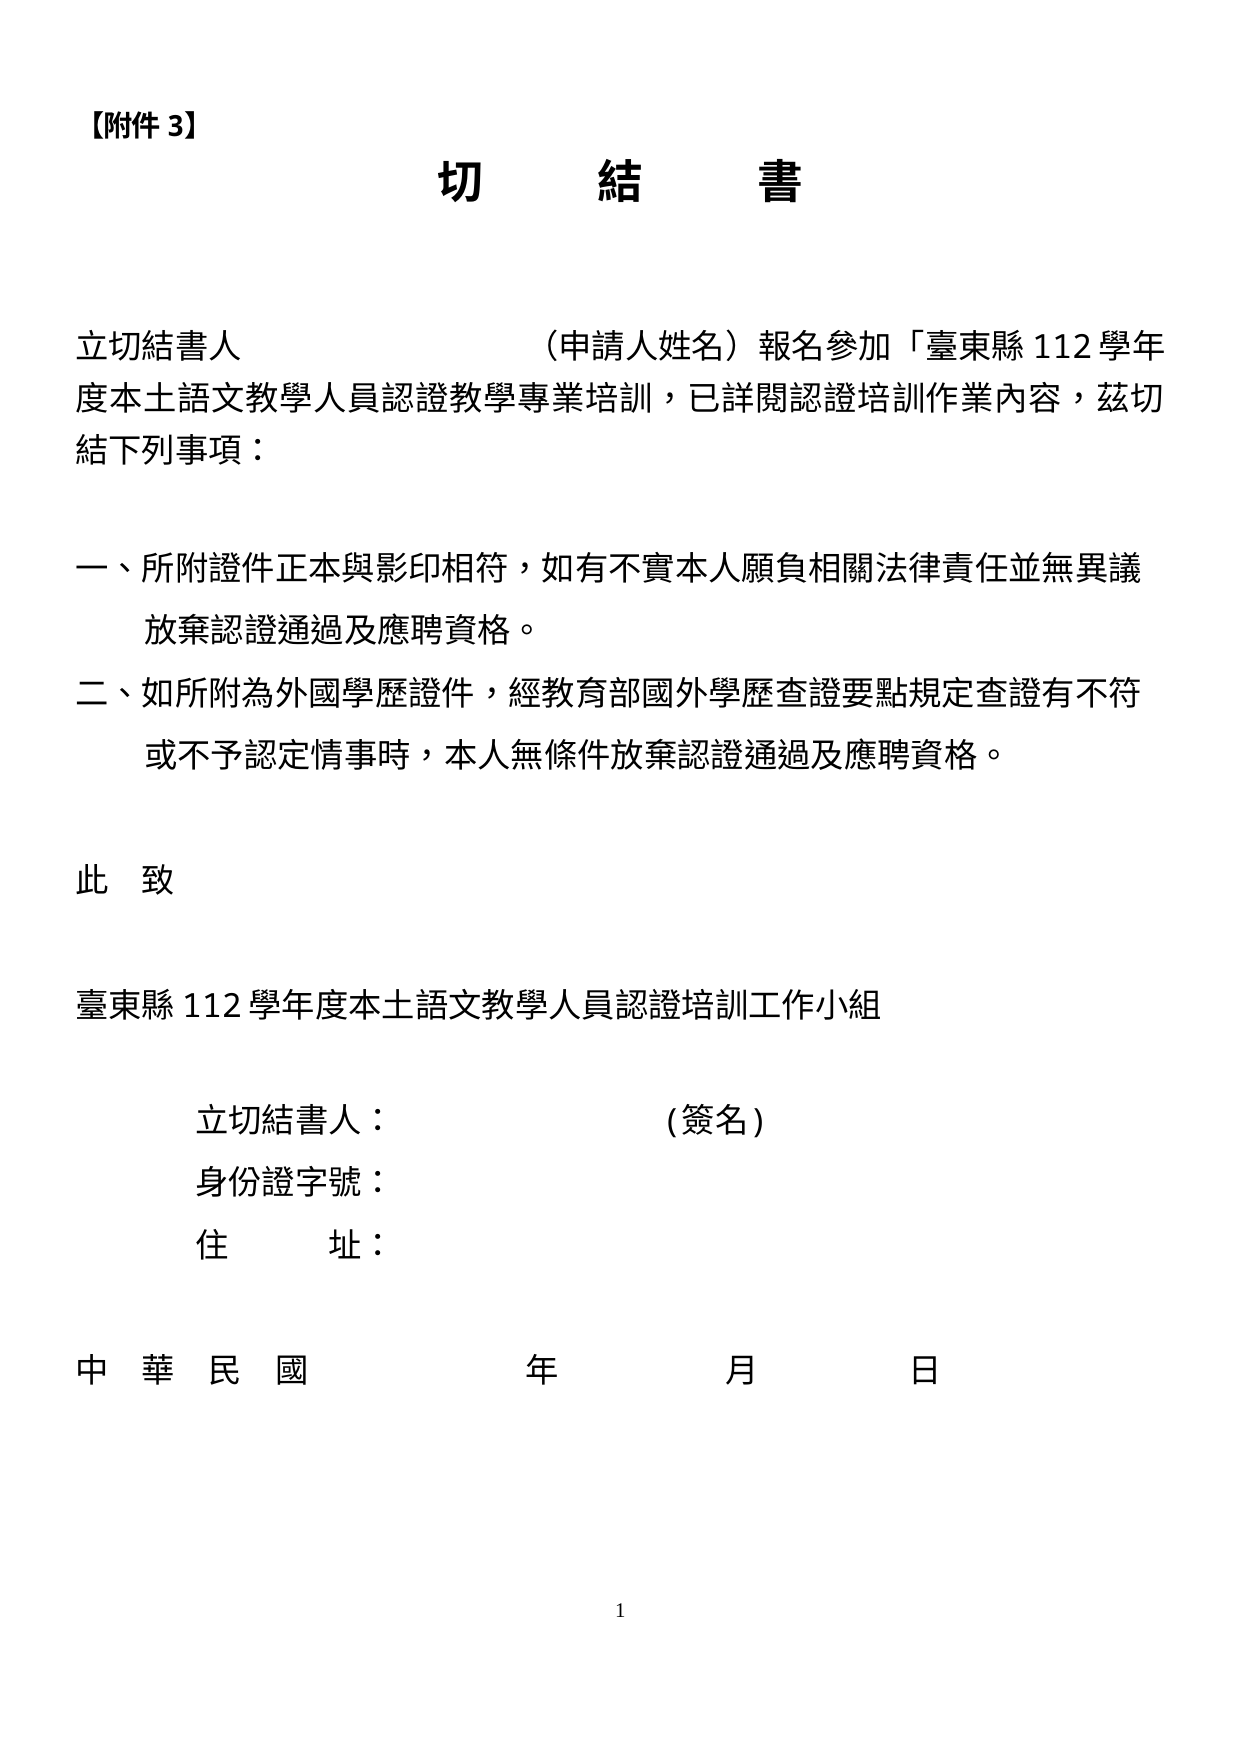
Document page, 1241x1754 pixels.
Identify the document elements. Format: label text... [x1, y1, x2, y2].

text 身份證字號： [75, 1139, 1165, 1201]
text 住 址： [75, 1201, 1165, 1264]
text 臺東縣112學年度本土語文教學人員認證培訓工作小組 [75, 962, 1165, 1024]
text 二、如所附為外國學歷證件，經教育部國外學歷查證要點規定查證有不符或不予認定情事時，本人無條件放棄認證通過及應聘資格。 [75, 649, 1165, 774]
text 【附件3】 [75, 93, 1165, 145]
text 中 華 民 國 年 月 日 [75, 1326, 1165, 1389]
text 此 致 [75, 837, 1165, 899]
text 切 結 書 [75, 145, 1165, 212]
text 立切結書人 （申請人姓名）報名參加「臺東縣112學年度本土語文教學人員認證教學專業培訓，已詳閱認證培訓作業內容，茲切結下列事項： [75, 316, 1165, 472]
text 立切結書人： (簽名) [75, 1076, 1165, 1139]
text 一、所附證件正本與影印相符，如有不實本人願負相關法律責任並無異議放棄認證通過及應聘資格。 [75, 524, 1165, 649]
